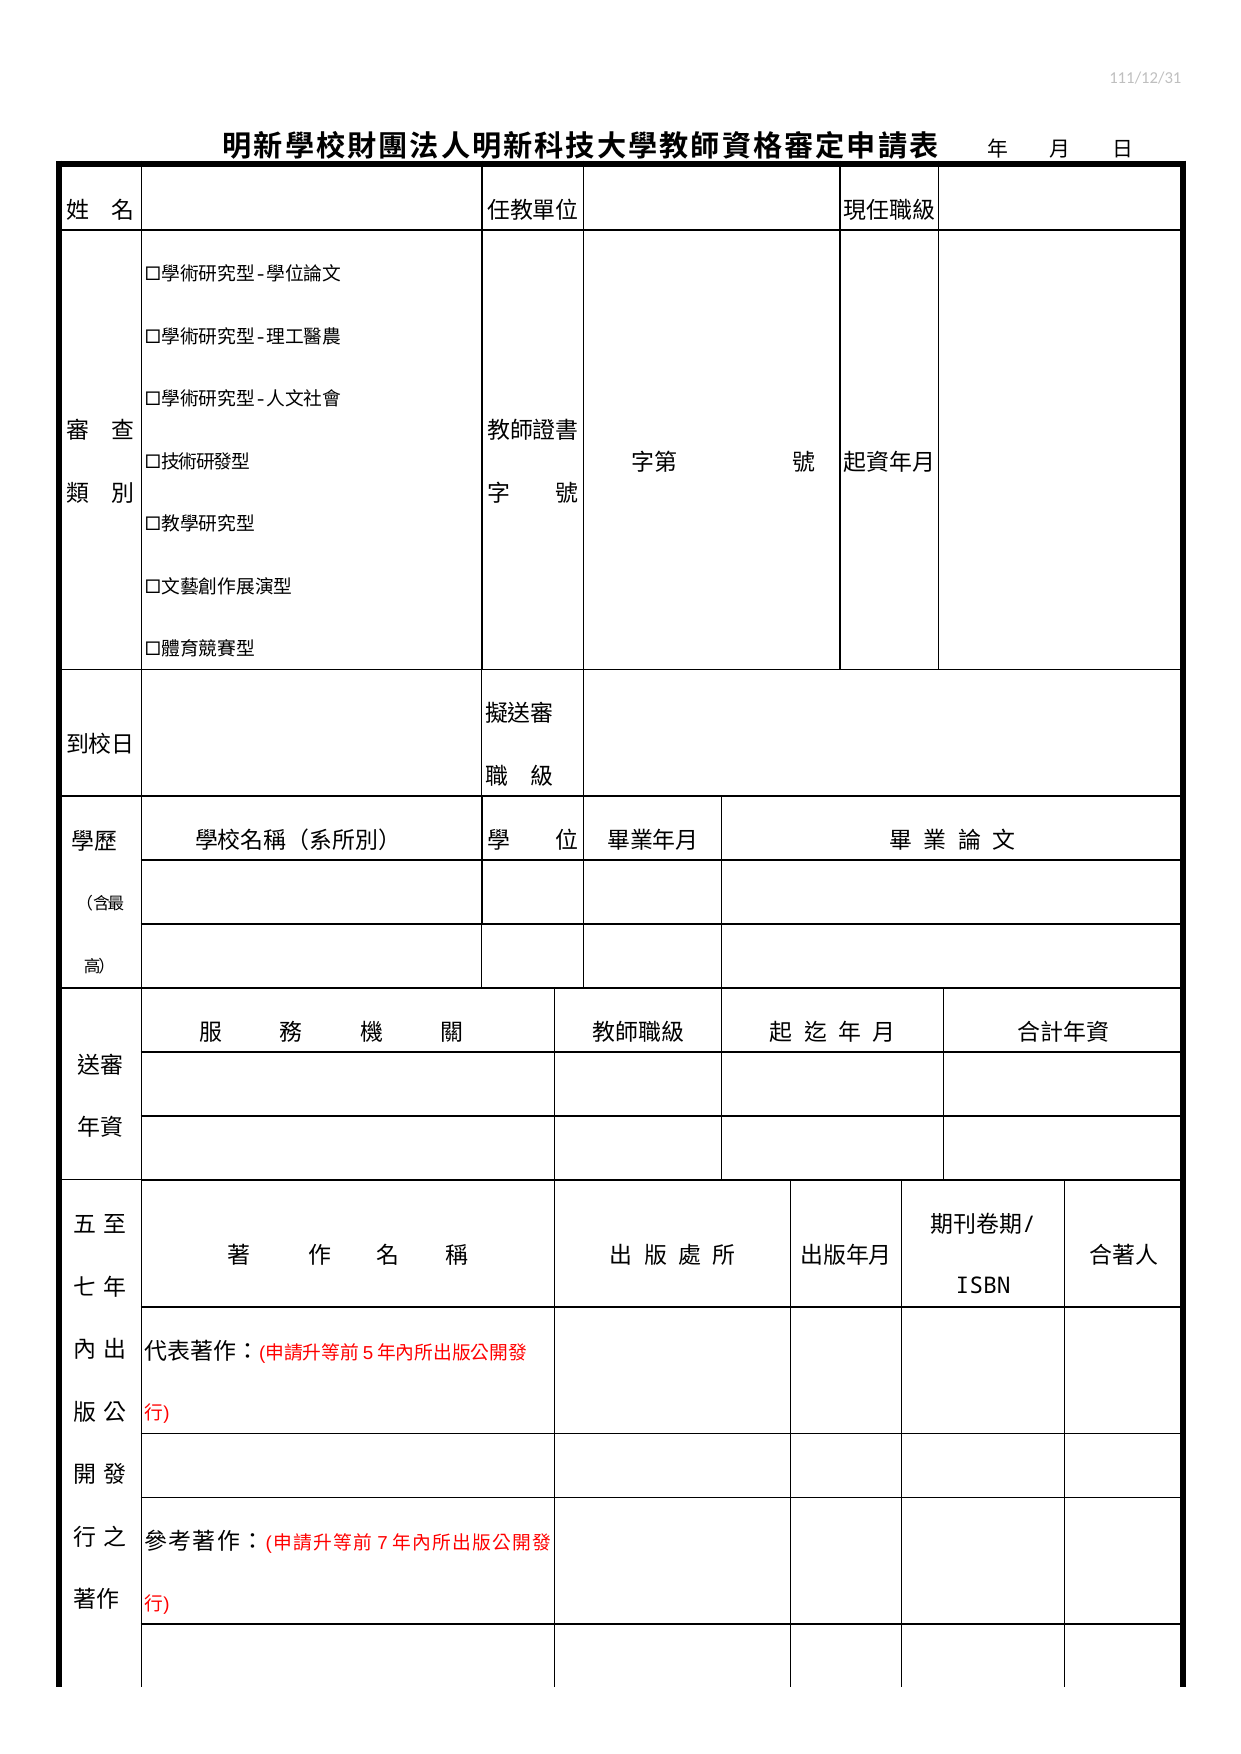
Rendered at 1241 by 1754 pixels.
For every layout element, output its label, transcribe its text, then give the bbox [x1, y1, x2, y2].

table_cell [944, 1053, 1180, 1115]
text 明新學校財團法人明新科技大學教師資格審定申請表 年 月 日 [59, 98, 1179, 161]
table_cell [483, 861, 583, 923]
table_cell [1186, 1179, 1191, 1306]
table_cell [902, 1308, 1064, 1432]
table_header 現任職級 [841, 167, 938, 229]
text 111/12/31 [59, 36, 1181, 98]
table_cell 到校日 [62, 670, 141, 795]
table_cell [1186, 229, 1191, 668]
table_cell [1065, 1498, 1180, 1623]
table_cell [791, 1308, 901, 1432]
table_cell [1186, 859, 1191, 923]
table_header 任教單位 [483, 167, 583, 229]
table_cell [142, 670, 481, 795]
table_cell [555, 1308, 790, 1432]
table_cell [1186, 1623, 1191, 1687]
table_cell [142, 925, 481, 987]
table_header [1186, 161, 1191, 229]
table_cell [1186, 795, 1191, 859]
table_cell 著 作 名 稱 [142, 1181, 554, 1306]
table_header 姓 名 [62, 167, 141, 229]
table_cell 字第 號 [584, 231, 839, 668]
table_cell [944, 1117, 1180, 1179]
table_cell [902, 1434, 1064, 1497]
table_cell [791, 1434, 901, 1497]
table_cell [142, 1117, 554, 1179]
table_cell 起資年月 [841, 231, 938, 668]
table_cell [142, 1053, 554, 1115]
table_cell [584, 861, 721, 923]
table_cell [142, 1625, 554, 1687]
table_cell 擬送審 職 級 [482, 670, 583, 795]
table_cell 畢業年月 [584, 797, 721, 859]
table_cell 學 位 [483, 797, 583, 859]
table_cell [791, 1625, 901, 1687]
table_cell 出 版 處 所 [555, 1181, 790, 1306]
table_cell [555, 1498, 790, 1623]
table_cell [1186, 1497, 1191, 1623]
table_cell [1186, 987, 1191, 1051]
table_cell 審 查 類 別 [62, 231, 141, 668]
table_cell [1186, 1433, 1191, 1497]
table_cell [1065, 1625, 1180, 1687]
table_header [584, 167, 839, 229]
table_cell 合計年資 [944, 989, 1180, 1051]
table_cell [482, 925, 583, 987]
table_cell 五至七年內出版公開發行之著作 [62, 1180, 141, 1687]
table_cell 合著人 [1065, 1181, 1180, 1306]
table_cell [584, 670, 1180, 795]
table_cell [722, 925, 1180, 987]
table_cell 學術研究型-學位論文 學術研究型-理工醫農 學術研究型-人文社會 技術研發型 教學研究型 文藝創作展演型 體育競賽型 [142, 231, 481, 668]
table_cell 起 迄 年 月 [722, 989, 943, 1051]
table_cell [1186, 1115, 1191, 1179]
table_cell [722, 1117, 943, 1179]
table_cell [939, 231, 1180, 668]
table_cell [722, 861, 1180, 923]
table_cell [142, 1434, 554, 1497]
table_cell [791, 1498, 901, 1623]
table_header [142, 167, 481, 229]
table_cell [1186, 1306, 1191, 1432]
table_cell 服 務 機 關 [142, 989, 554, 1051]
table_cell 代表著作：(申請升等前5年內所出版公開發行) [142, 1308, 554, 1432]
table_cell [555, 1625, 790, 1687]
table_cell [1065, 1308, 1180, 1432]
table_cell [1186, 923, 1191, 987]
table_cell 學歷 （含最高） [62, 797, 141, 987]
table_cell 畢 業 論 文 [722, 797, 1180, 859]
table_cell 教師職級 [555, 989, 721, 1051]
table_cell [1065, 1434, 1180, 1497]
table_cell 出版年月 [791, 1181, 901, 1306]
table_cell [555, 1434, 790, 1497]
table_cell [902, 1625, 1064, 1687]
table_cell [142, 861, 481, 923]
table_cell [555, 1053, 721, 1115]
table_cell 教師證書 字 號 [483, 231, 583, 668]
table_cell [1186, 1051, 1191, 1115]
table_cell [584, 925, 721, 987]
table_cell 參考著作：(申請升等前7年內所出版公開發行) [142, 1498, 554, 1623]
table_cell [902, 1498, 1064, 1623]
table_cell [722, 1053, 943, 1115]
table_cell 送審 年資 [62, 989, 141, 1179]
table_cell 期刊卷期/ISBN [902, 1181, 1064, 1306]
table_cell [555, 1117, 721, 1179]
table_cell 學校名稱（系所別） [142, 797, 481, 859]
table_cell [1186, 669, 1191, 795]
table_header [939, 167, 1180, 229]
